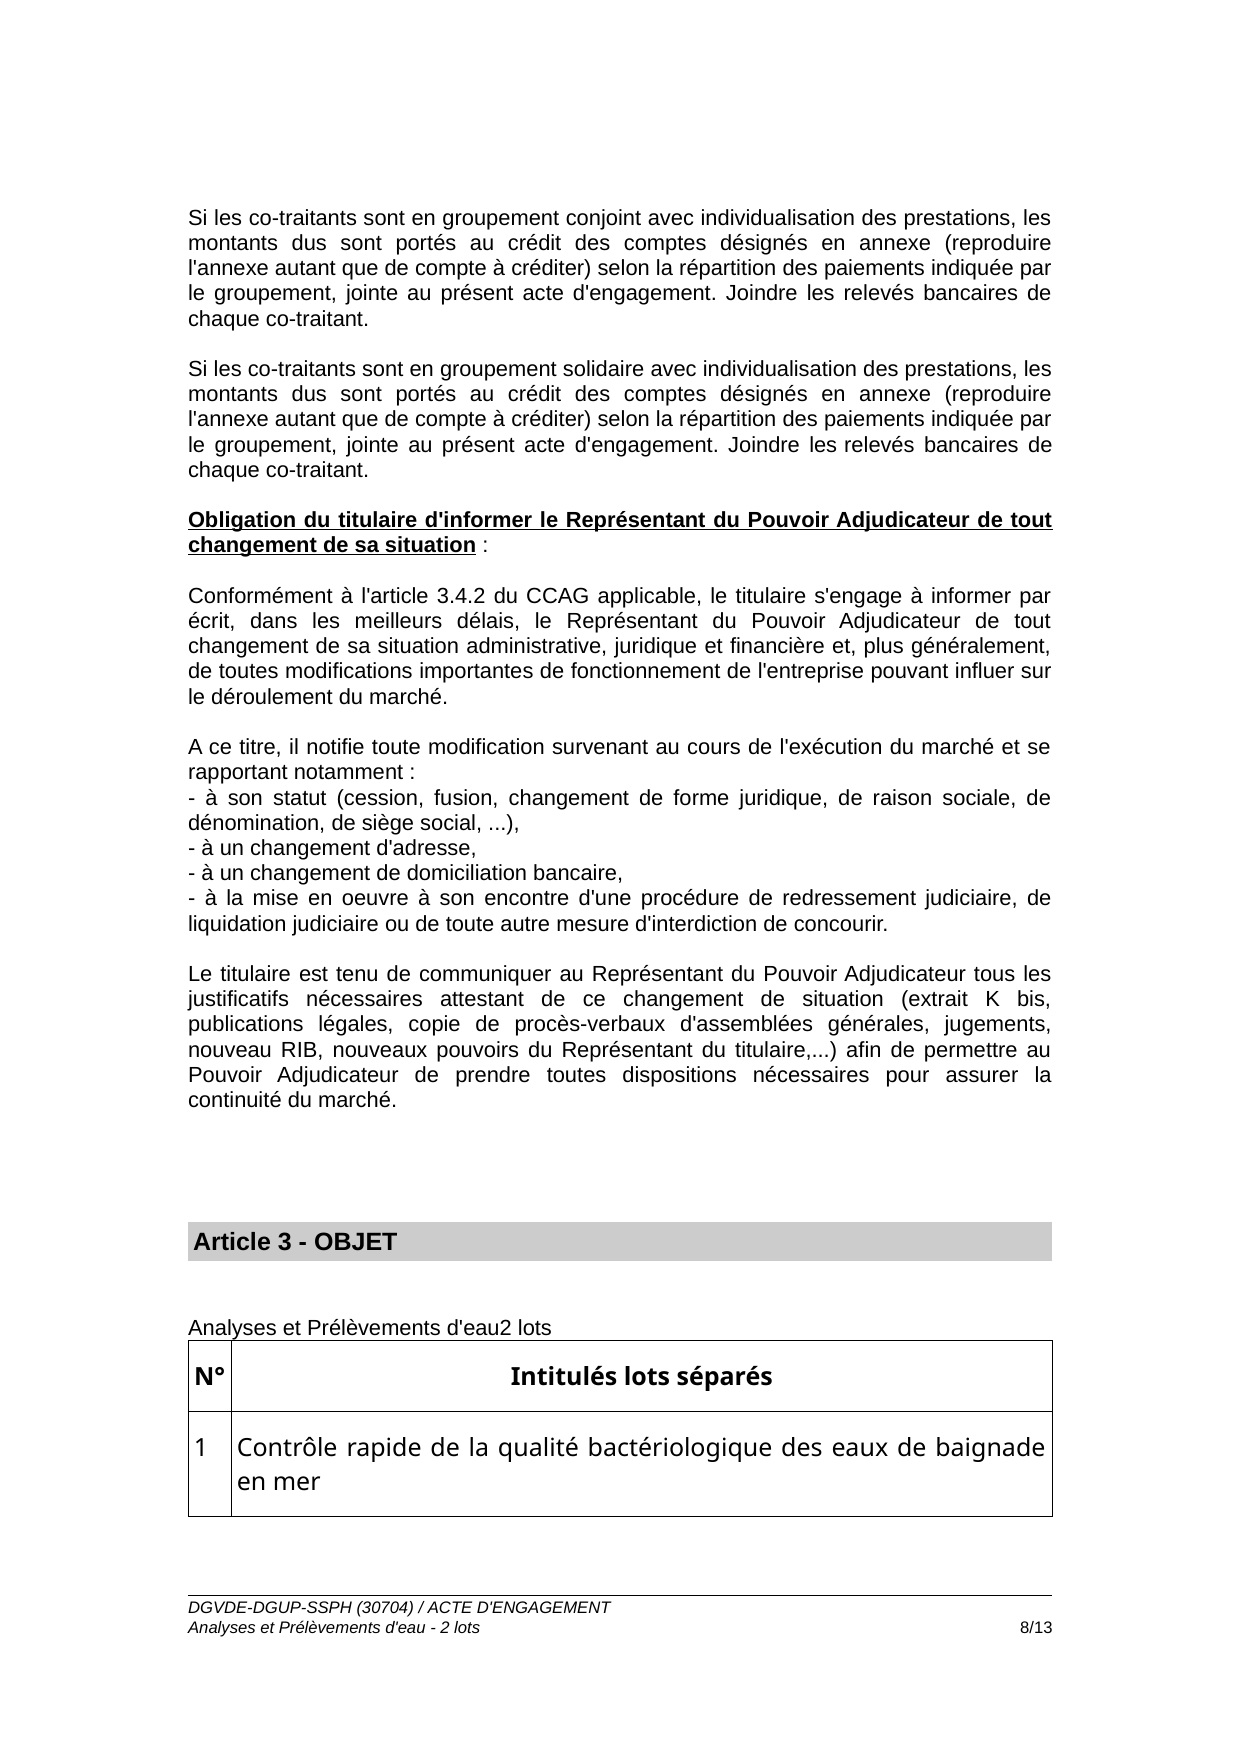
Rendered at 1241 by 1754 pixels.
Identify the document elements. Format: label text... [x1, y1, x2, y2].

table_header N° [189, 1341, 231, 1411]
text Analyses et Prélèvements d'eau2 lots [188, 1315, 1052, 1340]
text - à un changement d'adresse, [188, 835, 1052, 860]
table_header Intitulés lots séparés [232, 1341, 1052, 1411]
table_cell 1 [189, 1412, 231, 1516]
text - à un changement de domiciliation bancaire, [188, 860, 1052, 885]
text Si les co-traitants sont en groupement solidaire avec individualisation des prestations, les montants dus sont portés au crédit des comptes désignés en annexe (reproduire l'annexe autant que de compte à créditer) selon la répartition des paiements indiquée par le groupement, jointe au présent acte d'engagement. Joindre les relevés bancaires de chaque co-traitant. [188, 356, 1052, 482]
text - à son statut (cession, fusion, changement de forme juridique, de raison sociale, de dénomination, de siège social, ...), [188, 784, 1052, 835]
text Si les co-traitants sont en groupement conjoint avec individualisation des prestations, les montants dus sont portés au crédit des comptes désignés en annexe (reproduire l'annexe autant que de compte à créditer) selon la répartition des paiements indiquée par le groupement, jointe au présent acte d'engagement. Joindre les relevés bancaires de chaque co-traitant. [188, 204, 1052, 331]
table_cell Contrôle rapide de la qualité bactériologique des eaux de baignade en mer [232, 1412, 1052, 1516]
text Conformément à l'article 3.4.2 du CCAG applicable, le titulaire s'engage à informer par écrit, dans les meilleurs délais, le Représentant du Pouvoir Adjudicateur de tout changement de sa situation administrative, juridique et financière et, plus généralement, de toutes modifications importantes de fonctionnement de l'entreprise pouvant influer sur le déroulement du marché. [188, 583, 1052, 709]
subtitle OBJET [190, 1224, 1050, 1258]
text Le titulaire est tenu de communiquer au Représentant du Pouvoir Adjudicateur tous les justificatifs nécessaires attestant de ce changement de situation (extrait K bis, publications légales, copie de procès-verbaux d'assemblées générales, jugements, nouveau RIB, nouveaux pouvoirs du Représentant du titulaire,...) afin de permettre au Pouvoir Adjudicateur de prendre toutes dispositions nécessaires pour assurer la continuité du marché. [188, 961, 1052, 1112]
text changement de sa situation : [188, 530, 1052, 557]
text - à la mise en oeuvre à son encontre d'une procédure de redressement judiciaire, de liquidation judiciaire ou de toute autre mesure d'interdiction de concourir. [188, 885, 1052, 936]
text A ce titre, il notifie toute modification survenant au cours de l'exécution du marché et se rapportant notamment : [188, 734, 1052, 784]
text Obligation du titulaire d'informer le Représentant du Pouvoir Adjudicateur de tout [188, 507, 1052, 529]
